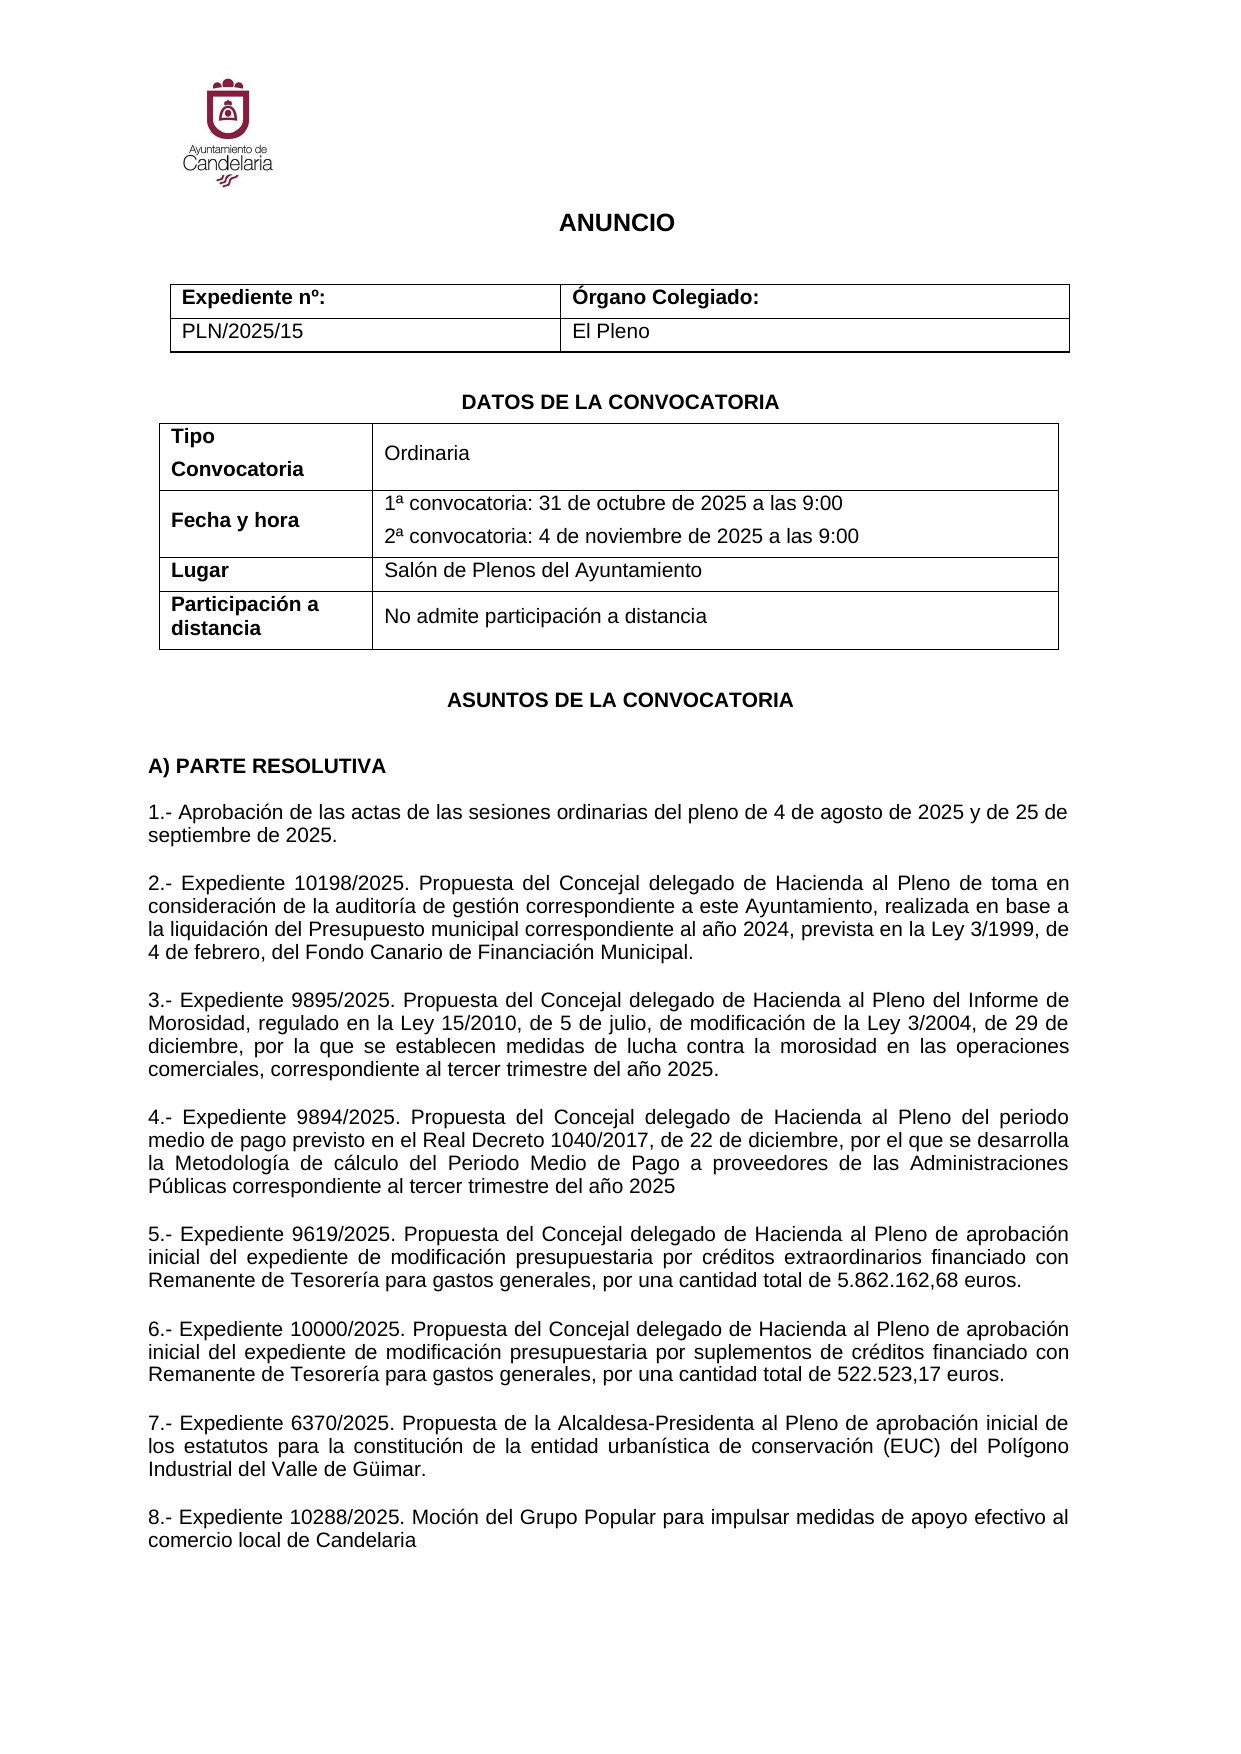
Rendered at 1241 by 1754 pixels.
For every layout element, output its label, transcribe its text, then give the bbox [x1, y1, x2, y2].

table_header Expediente nº: [171, 285, 560, 317]
text 5.- Expediente 9619/2025. Propuesta del Concejal delegado de Hacienda al Pleno de aprobación inicial del expediente de modificación presupuestaria por créditos extraordinarios financiado con Remanente de Tesorería para gastos generales, por una cantidad total de 5.862.162,68 euros. [148, 1224, 1071, 1292]
text 8.- Expediente 10288/2025. Moción del Grupo Popular para impulsar medidas de apoyo efectivo al comercio local de Candelaria [148, 1506, 1071, 1552]
table_cell Lugar [160, 558, 372, 591]
text ASUNTOS DE LA CONVOCATORIA [170, 688, 1071, 712]
text 6.- Expediente 10000/2025. Propuesta del Concejal delegado de Hacienda al Pleno de aprobación inicial del expediente de modificación presupuestaria por suplementos de créditos financiado con Remanente de Tesorería para gastos generales, por una cantidad total de 522.523,17 euros. [148, 1318, 1071, 1386]
text 4.- Expediente 9894/2025. Propuesta del Concejal delegado de Hacienda al Pleno del periodo medio de pago previsto en el Real Decreto 1040/2017, de 22 de diciembre, por el que se desarrolla la Metodología de cálculo del Periodo Medio de Pago a proveedores de las Administraciones Públicas correspondiente al tercer trimestre del año 2025 [148, 1107, 1071, 1198]
table_cell Fecha y hora [160, 491, 372, 557]
text 1.- Aprobación de las actas de las sesiones ordinarias del pleno de 4 de agosto de 2025 y de 25 de septiembre de 2025. [148, 801, 1071, 846]
table_header Tipo Convocatoria [160, 424, 372, 490]
table_cell PLN/2025/15 [171, 319, 560, 351]
table_header Órgano Colegiado: [561, 285, 1069, 317]
text 2.- Expediente 10198/2025. Propuesta del Concejal delegado de Hacienda al Pleno de toma en consideración de la auditoría de gestión correspondiente a este Ayuntamiento, realizada en base a la liquidación del Presupuesto municipal correspondiente al año 2024, prevista en la Ley 3/1999, de 4 de febrero, del Fondo Canario de Financiación Municipal. [148, 872, 1071, 963]
text 3.- Expediente 9895/2025. Propuesta del Concejal delegado de Hacienda al Pleno del Informe de Morosidad, regulado en la Ley 15/2010, de 5 de julio, de modificación de la Ley 3/2004, de 29 de diciembre, por la que se establecen medidas de lucha contra la morosidad en las operaciones comerciales, correspondiente al tercer trimestre del año 2025. [148, 989, 1071, 1081]
text A) PARTE RESOLUTIVA [148, 753, 1071, 777]
text 7.- Expediente 6370/2025. Propuesta de la Alcaldesa-Presidenta al Pleno de aprobación inicial de los estatutos para la constitución de la entidad urbanística de conservación (EUC) del Polígono Industrial del Valle de Güimar. [148, 1412, 1071, 1481]
table_cell Salón de Plenos del Ayuntamiento [373, 558, 1058, 591]
table_cell Participación a distancia [160, 592, 372, 649]
text ANUNCIO [170, 208, 1071, 237]
table_header Ordinaria [373, 424, 1058, 490]
text DATOS DE LA CONVOCATORIA [170, 390, 1071, 414]
table_cell No admite participación a distancia [373, 592, 1058, 649]
table_cell 1ª convocatoria: 31 de octubre de 2025 a las 9:00 2ª convocatoria: 4 de noviembre de 2025 a las 9:00 [373, 491, 1058, 557]
table_cell El Pleno [561, 319, 1069, 351]
